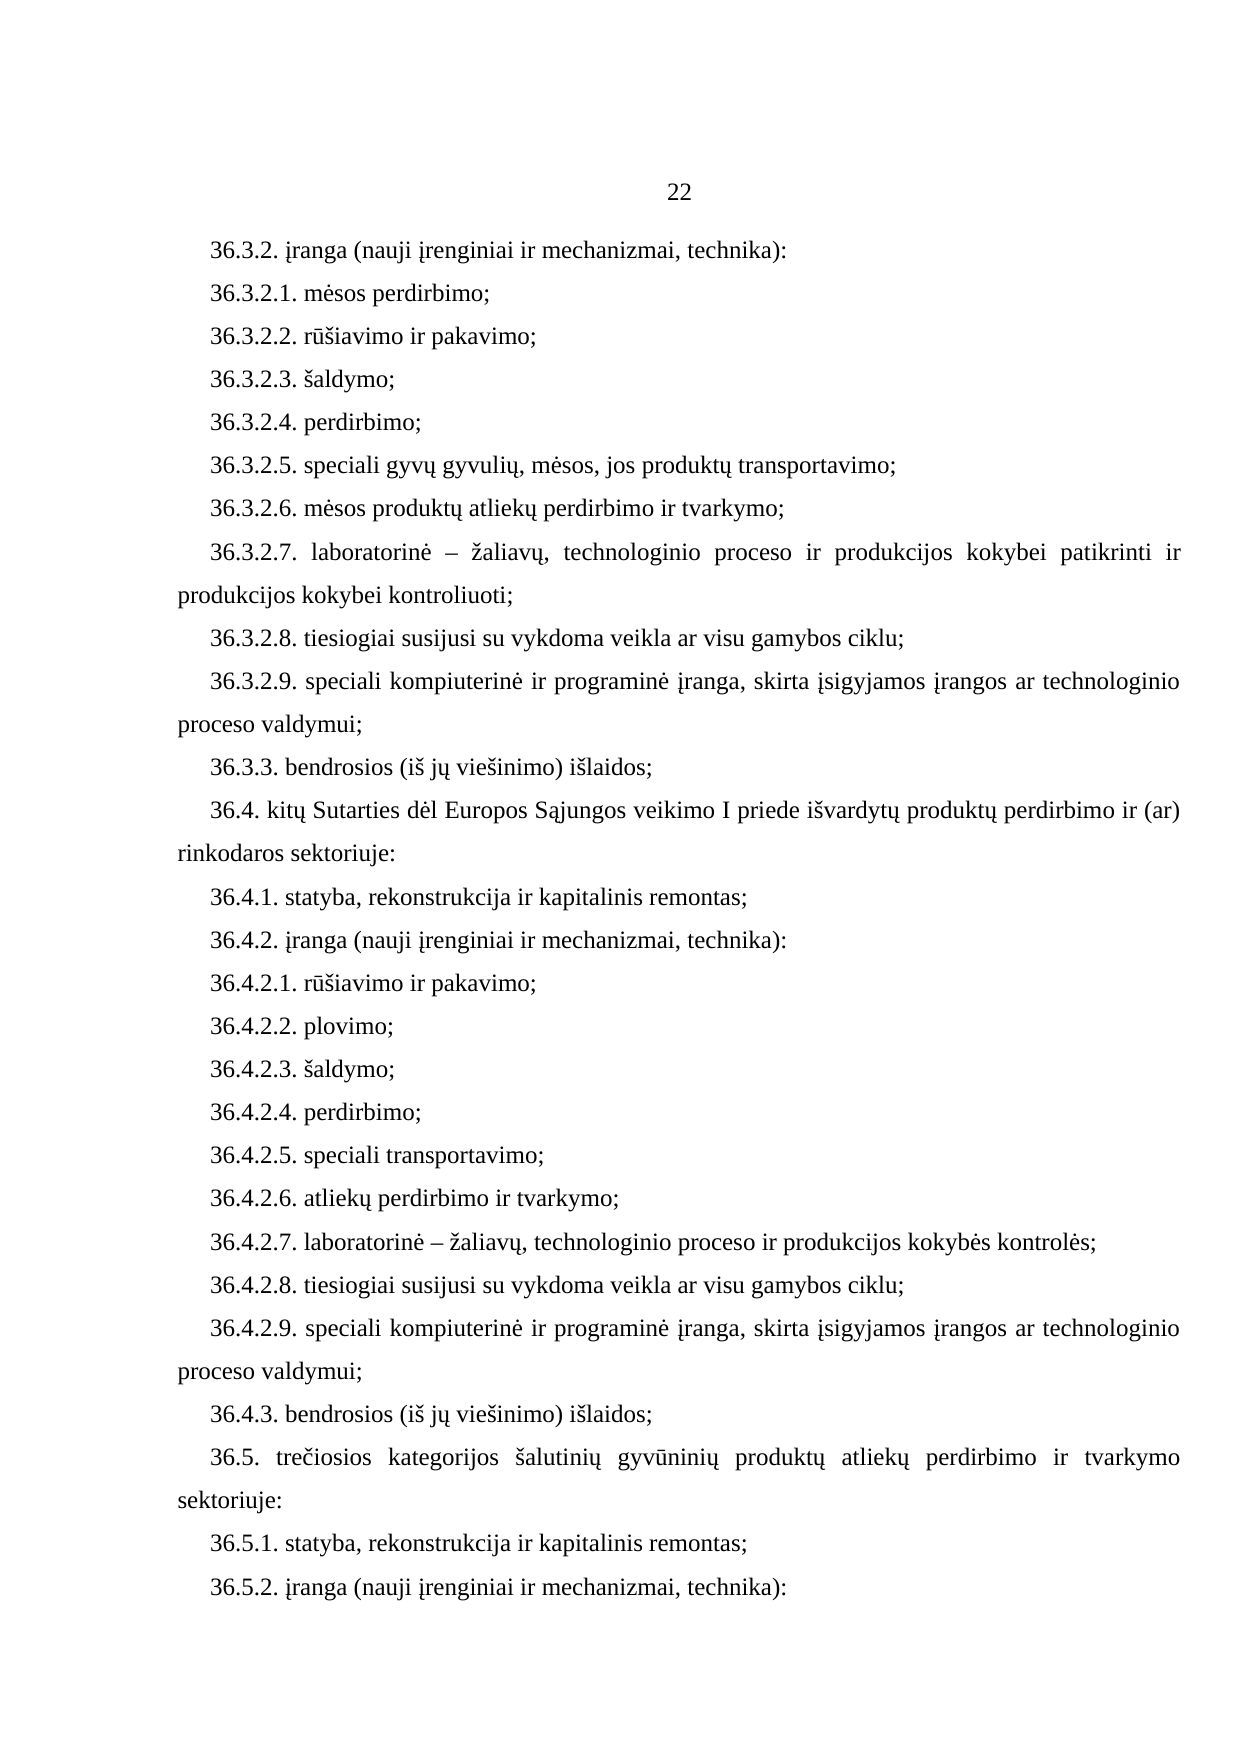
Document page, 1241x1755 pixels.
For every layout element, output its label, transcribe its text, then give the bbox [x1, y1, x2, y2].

text 36.5.1. statyba, rekonstrukcija ir kapitalinis remontas; [177, 1528, 1181, 1557]
text 36.3.2.4. perdirbimo; [177, 407, 1181, 436]
text 36.3.2.7. laboratorinė – žaliavų, technologinio proceso ir produkcijos kokybei patikrinti ir produkcijos kokybei kontroliuoti; [177, 537, 1181, 608]
text 36.3.2.8. tiesiogiai susijusi su vykdoma veikla ar visu gamybos ciklu; [177, 623, 1181, 652]
text 36.3.3. bendrosios (iš jų viešinimo) išlaidos; [177, 752, 1181, 781]
text 36.4.2.3. šaldymo; [177, 1054, 1181, 1083]
text 36.5. trečiosios kategorijos šalutinių gyvūninių produktų atliekų perdirbimo ir tvarkymo sektoriuje: [177, 1442, 1181, 1514]
text 36.4.3. bendrosios (iš jų viešinimo) išlaidos; [177, 1399, 1181, 1428]
text 36.4.2.1. rūšiavimo ir pakavimo; [177, 968, 1181, 997]
text 36.3.2.3. šaldymo; [177, 364, 1181, 393]
text 36.4.2.2. plovimo; [177, 1011, 1181, 1040]
text 36.4.2. įranga (nauji įrenginiai ir mechanizmai, technika): [177, 925, 1181, 953]
text 36.3.2.9. speciali kompiuterinė ir programinė įranga, skirta įsigyjamos įrangos ar technologinio proceso valdymui; [177, 666, 1181, 738]
text 36.4.1. statyba, rekonstrukcija ir kapitalinis remontas; [177, 882, 1181, 910]
text 36.3.2.5. speciali gyvų gyvulių, mėsos, jos produktų transportavimo; [177, 450, 1181, 479]
text 36.4.2.6. atliekų perdirbimo ir tvarkymo; [177, 1183, 1181, 1212]
text 36.3.2. įranga (nauji įrenginiai ir mechanizmai, technika): [177, 235, 1181, 263]
text 36.4. kitų Sutarties dėl Europos Sąjungos veikimo I priede išvardytų produktų perdirbimo ir (ar) rinkodaros sektoriuje: [177, 795, 1181, 867]
text 36.3.2.6. mėsos produktų atliekų perdirbimo ir tvarkymo; [177, 493, 1181, 522]
text 36.4.2.8. tiesiogiai susijusi su vykdoma veikla ar visu gamybos ciklu; [177, 1270, 1181, 1298]
text 36.4.2.7. laboratorinė – žaliavų, technologinio proceso ir produkcijos kokybės kontrolės; [177, 1227, 1181, 1255]
text 36.3.2.1. mėsos perdirbimo; [177, 278, 1181, 307]
text 36.5.2. įranga (nauji įrenginiai ir mechanizmai, technika): [177, 1572, 1181, 1600]
text 36.4.2.5. speciali transportavimo; [177, 1140, 1181, 1169]
text 36.4.2.9. speciali kompiuterinė ir programinė įranga, skirta įsigyjamos įrangos ar technologinio proceso valdymui; [177, 1313, 1181, 1385]
text 36.3.2.2. rūšiavimo ir pakavimo; [177, 321, 1181, 350]
text 36.4.2.4. perdirbimo; [177, 1097, 1181, 1126]
